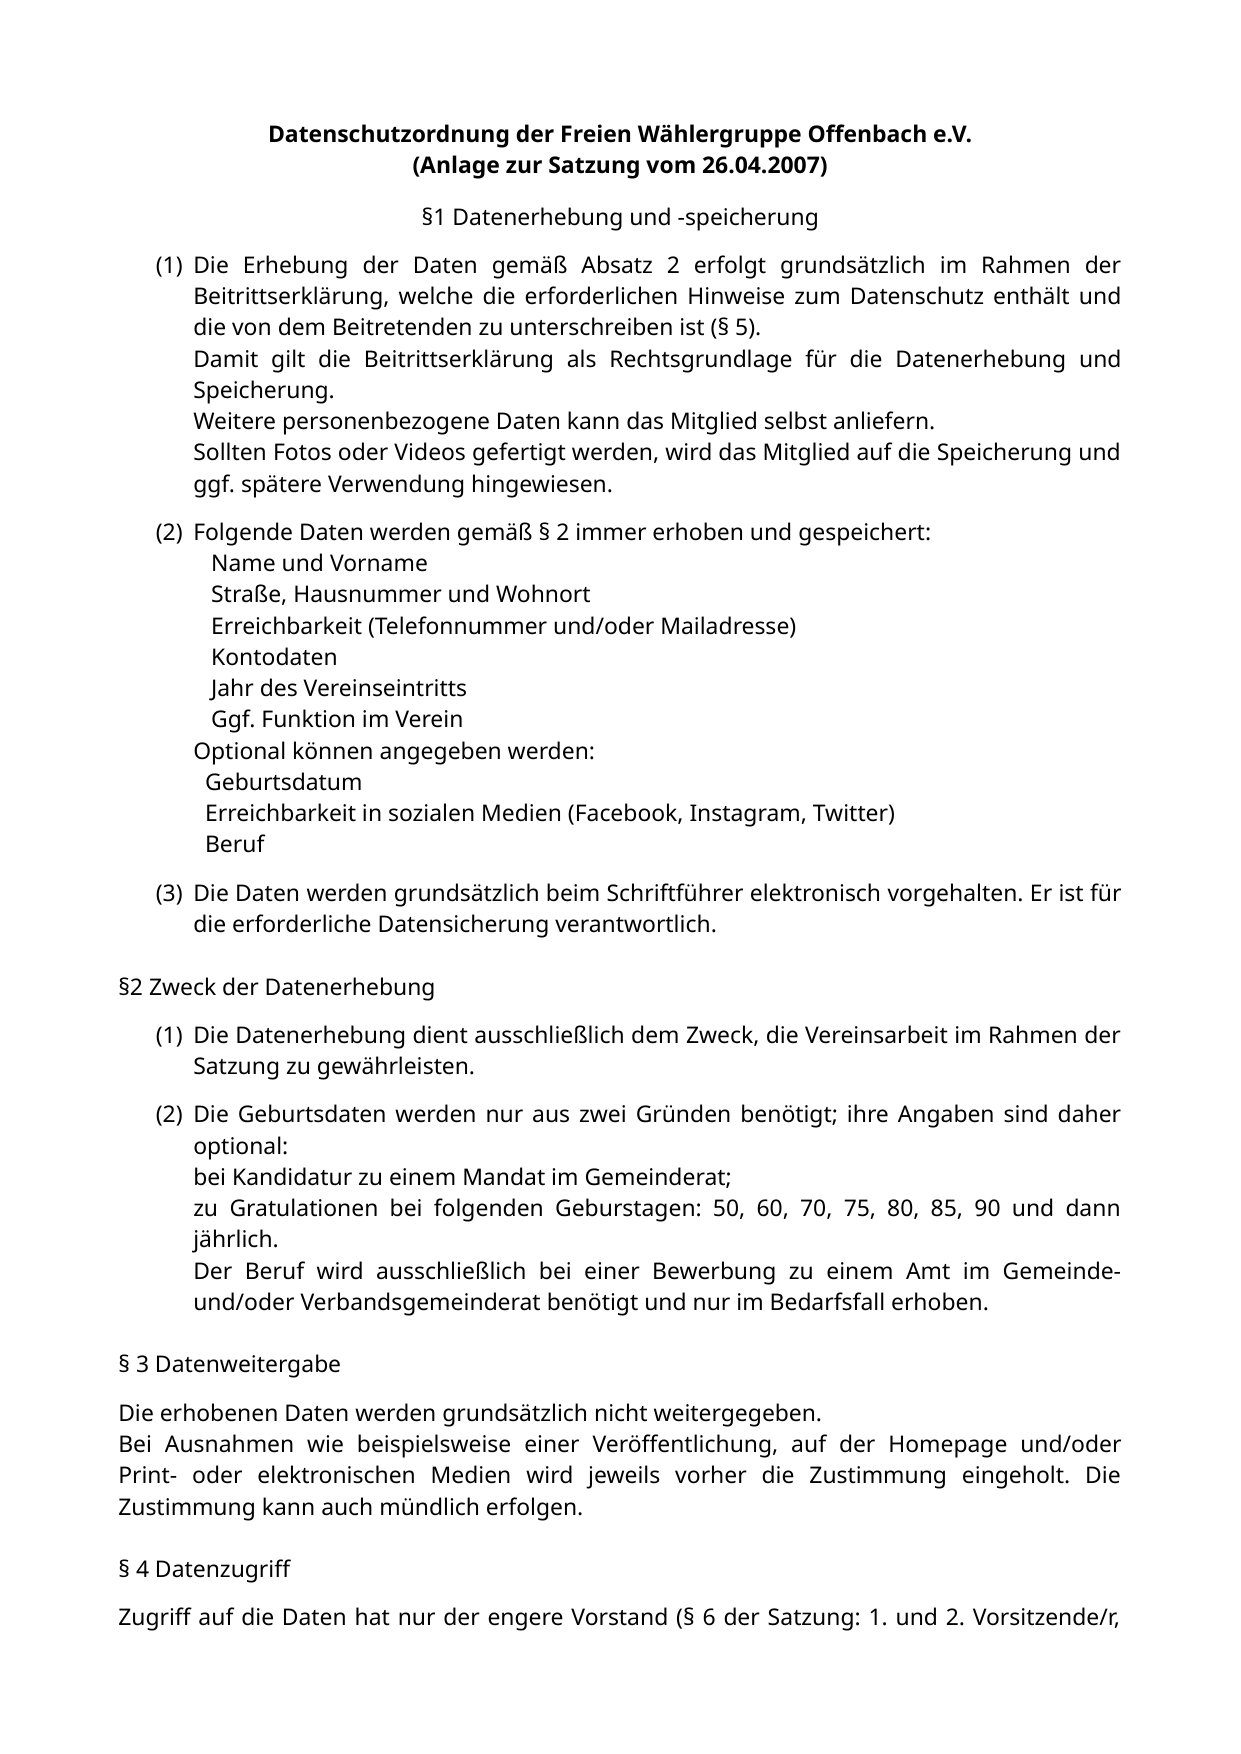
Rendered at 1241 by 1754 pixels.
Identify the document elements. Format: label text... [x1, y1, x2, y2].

list Name und Vorname [156, 547, 1122, 578]
list Erreichbarkeit in sozialen Medien (Facebook, Instagram, Twitter) [156, 797, 1122, 828]
list Optional können angegeben werden: [156, 735, 1122, 766]
list Jahr des Vereinseintritts [156, 672, 1122, 703]
list zu Gratulationen bei folgenden Geburstagen: 50, 60, 70, 75, 80, 85, 90 und dann jährlich. [156, 1192, 1122, 1255]
list Erreichbarkeit (Telefonnummer und/oder Mailadresse) [156, 610, 1122, 641]
list Die Geburtsdaten werden nur aus zwei Gründen benötigt; ihre Angaben sind daher optional: [156, 1098, 1122, 1161]
text (Anlage zur Satzung vom 26.04.2007) [118, 149, 1122, 181]
list Damit gilt die Beitrittserklärung als Rechtsgrundlage für die Datenerhebung und Speicherung. [156, 343, 1122, 405]
list Kontodaten [156, 641, 1122, 672]
list Beruf [156, 828, 1122, 860]
list Weitere personenbezogene Daten kann das Mitglied selbst anliefern. [156, 405, 1122, 436]
list Der Beruf wird ausschließlich bei einer Bewerbung zu einem Amt im Gemeinde- und/oder Verbandsgemeinderat benötigt und nur im Bedarfsfall erhoben. [156, 1255, 1122, 1317]
text §2 Zweck der Datenerhebung [118, 971, 1122, 1002]
list bei Kandidatur zu einem Mandat im Gemeinderat; [156, 1161, 1122, 1192]
list Straße, Hausnummer und Wohnort [156, 578, 1122, 610]
text Zugriff auf die Daten hat nur der engere Vorstand (§ 6 der Satzung: 1. und 2. Vorsitzende/r, [118, 1601, 1122, 1633]
list Geburtsdatum [156, 766, 1122, 797]
list Sollten Fotos oder Videos gefertigt werden, wird das Mitglied auf die Speicherung und ggf. spätere Verwendung hingewiesen. [156, 436, 1122, 499]
list Folgende Daten werden gemäß § 2 immer erhoben und gespeichert: [156, 516, 1122, 547]
list Die Daten werden grundsätzlich beim Schriftführer elektronisch vorgehalten. Er ist für die erforderliche Datensicherung verantwortlich. [156, 877, 1122, 939]
list Die Datenerhebung dient ausschließlich dem Zweck, die Vereinsarbeit im Rahmen der Satzung zu gewährleisten. [156, 1019, 1122, 1081]
text § 4 Datenzugriff [118, 1553, 1122, 1584]
list Die Erhebung der Daten gemäß Absatz 2 erfolgt grundsätzlich im Rahmen der Beitrittserklärung, welche die erforderlichen Hinweise zum Datenschutz enthält und die von dem Beitretenden zu unterschreiben ist (§ 5). [156, 249, 1122, 343]
text Die erhobenen Daten werden grundsätzlich nicht weitergegeben. [118, 1397, 1122, 1428]
text Datenschutzordnung der Freien Wählergruppe Offenbach e.V. [118, 118, 1122, 149]
list Ggf. Funktion im Verein [156, 703, 1122, 735]
text §1 Datenerhebung und -speicherung [118, 201, 1122, 232]
text Bei Ausnahmen wie beispielsweise einer Veröffentlichung, auf der Homepage und/oder Print- oder elektronischen Medien wird jeweils vorher die Zustimmung eingeholt. Die Zustimmung kann auch mündlich erfolgen. [118, 1428, 1122, 1522]
text § 3 Datenweitergabe [118, 1348, 1122, 1380]
